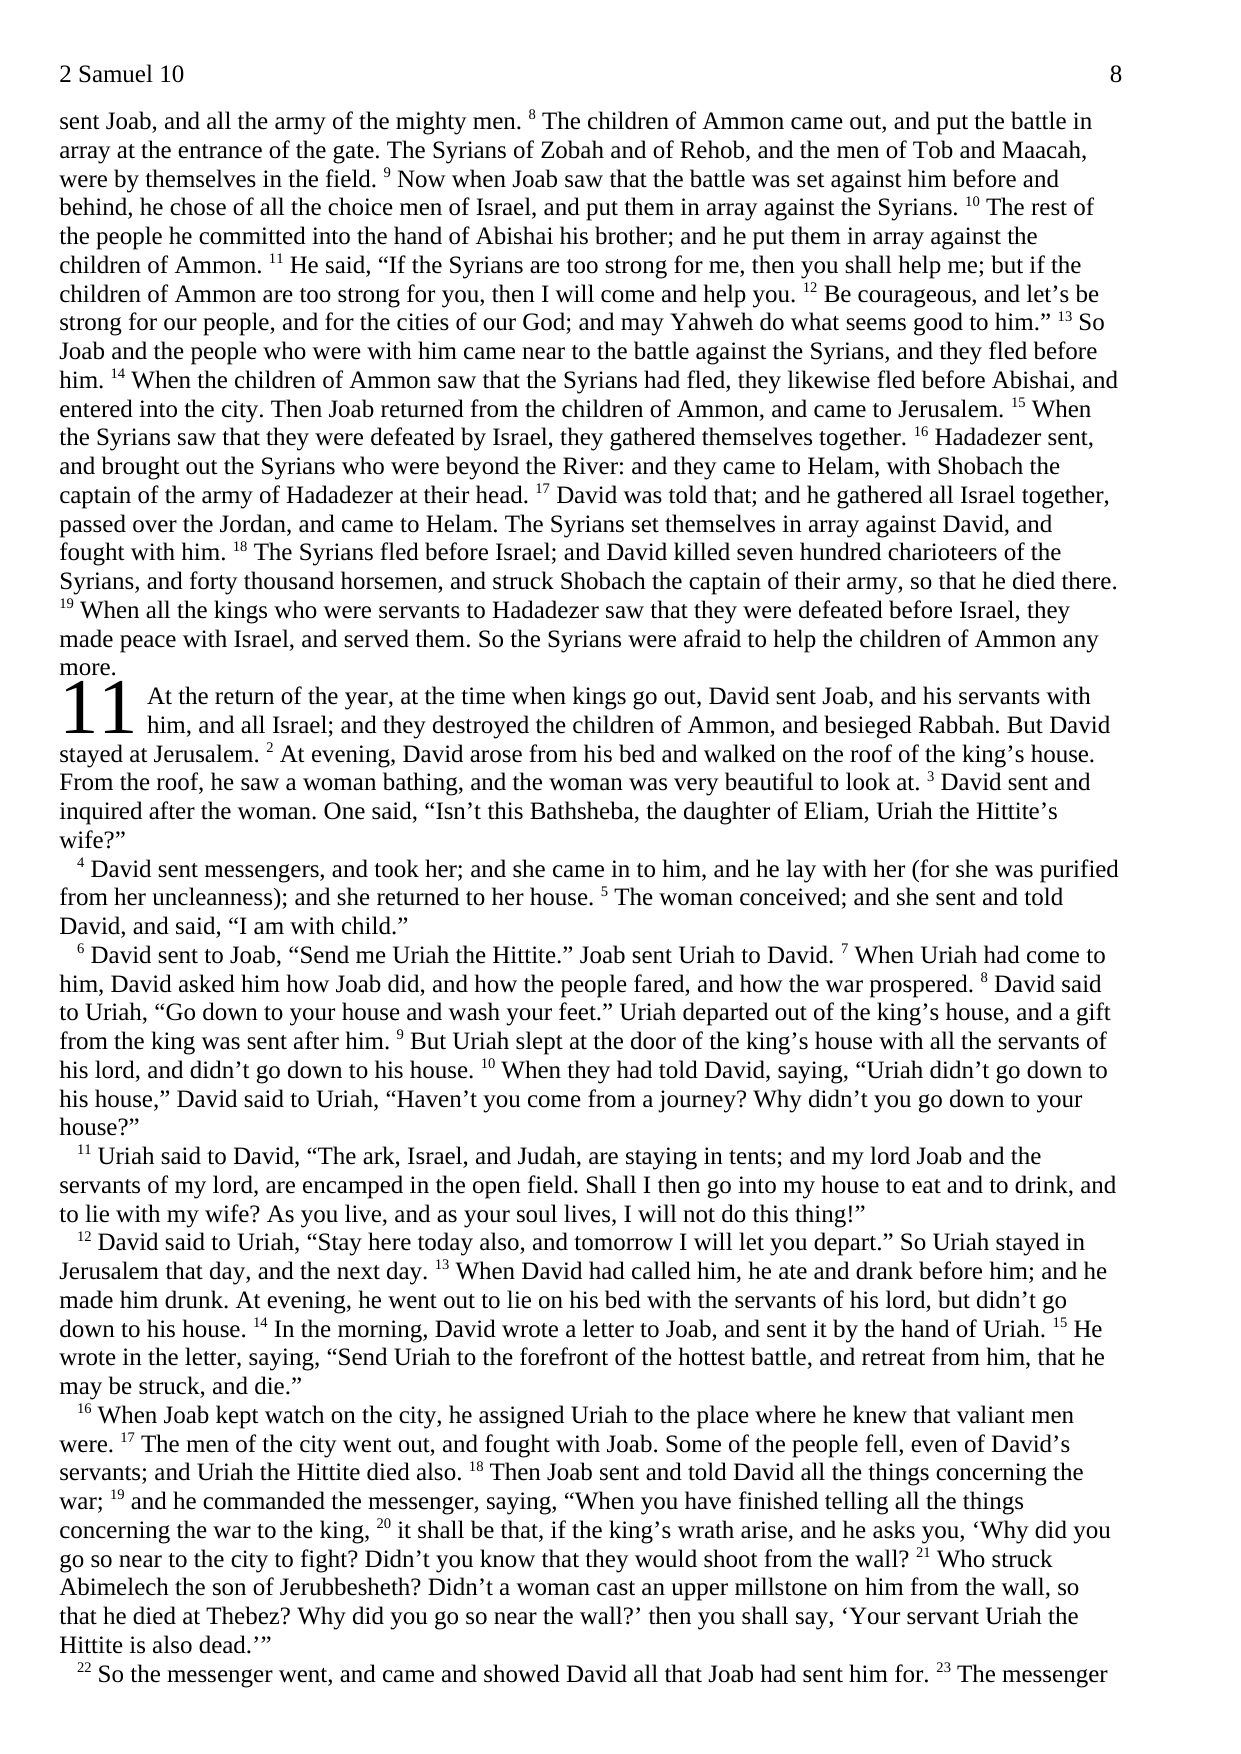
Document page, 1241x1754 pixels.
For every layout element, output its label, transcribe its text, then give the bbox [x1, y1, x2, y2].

text 6 David sent to Joab, “Send me Uriah the Hittite.” Joab sent Uriah to David. 7 When Uriah had come to him, David asked him how Joab did, and how the people fared, and how the war prospered. 8 David said to Uriah, “Go down to your house and wash your feet.” Uriah departed out of the king’s house, and a gift from the king was sent after him. 9 But Uriah slept at the door of the king’s house with all the servants of his lord, and didn’t go down to his house. 10 When they had told David, saying, “Uriah didn’t go down to his house,” David said to Uriah, “Haven’t you come from a journey? Why didn’t you go down to your house?” [59, 940, 1122, 1141]
text 11 Uriah said to David, “The ark, Israel, and Judah, are staying in tents; and my lord Joab and the servants of my lord, are encamped in the open field. Shall I then go into my house to eat and to drink, and to lie with my wife? As you live, and as your soul lives, I will not do this thing!” [59, 1141, 1122, 1227]
text 11At the return of the year, at the time when kings go out, David sent Joab, and his servants with him, and all Israel; and they destroyed the children of Ammon, and besieged Rabbah. But David stayed at Jerusalem. 2 At evening, David arose from his bed and walked on the roof of the king’s house. From the roof, he saw a woman bathing, and the woman was very beautiful to look at. 3 David sent and inquired after the woman. One said, “Isn’t this Bathsheba, the daughter of Eliam, Uriah the Hittite’s wife?” [59, 681, 1122, 854]
text 16 When Joab kept watch on the city, he assigned Uriah to the place where he knew that valiant men were. 17 The men of the city went out, and fought with Joab. Some of the people fell, even of David’s servants; and Uriah the Hittite died also. 18 Then Joab sent and told David all the things concerning the war; 19 and he commanded the messenger, saying, “When you have finished telling all the things concerning the war to the king, 20 it shall be that, if the king’s wrath arise, and he asks you, ‘Why did you go so near to the city to fight? Didn’t you know that they would shoot from the wall? 21 Who struck Abimelech the son of Jerubbesheth? Didn’t a woman cast an upper millstone on him from the wall, so that he died at Thebez? Why did you go so near the wall?’ then you shall say, ‘Your servant Uriah the Hittite is also dead.’” [59, 1400, 1122, 1659]
text 4 David sent messengers, and took her; and she came in to him, and he lay with her (for she was purified from her uncleanness); and she returned to her house. 5 The woman conceived; and she sent and told David, and said, “I am with child.” [59, 854, 1122, 940]
text sent Joab, and all the army of the mighty men. 8 The children of Ammon came out, and put the battle in array at the entrance of the gate. The Syrians of Zobah and of Rehob, and the men of Tob and Maacah, were by themselves in the field. 9 Now when Joab saw that the battle was set against him before and behind, he chose of all the choice men of Israel, and put them in array against the Syrians. 10 The rest of the people he committed into the hand of Abishai his brother; and he put them in array against the children of Ammon. 11 He said, “If the Syrians are too strong for me, then you shall help me; but if the children of Ammon are too strong for you, then I will come and help you. 12 Be courageous, and let’s be strong for our people, and for the cities of our God; and may Yahweh do what seems good to him.” 13 So Joab and the people who were with him came near to the battle against the Syrians, and they fled before him. 14 When the children of Ammon saw that the Syrians had fled, they likewise fled before Abishai, and entered into the city. Then Joab returned from the children of Ammon, and came to Jerusalem. 15 When the Syrians saw that they were defeated by Israel, they gathered themselves together. 16 Hadadezer sent, and brought out the Syrians who were beyond the River: and they came to Helam, with Shobach the captain of the army of Hadadezer at their head. 17 David was told that; and he gathered all Israel together, passed over the Jordan, and came to Helam. The Syrians set themselves in array against David, and fought with him. 18 The Syrians fled before Israel; and David killed seven hundred charioteers of the Syrians, and forty thousand horsemen, and struck Shobach the captain of their army, so that he died there. 19 When all the kings who were servants to Hadadezer saw that they were defeated before Israel, they made peace with Israel, and served them. So the Syrians were afraid to help the children of Ammon any more. [59, 106, 1122, 681]
text 22 So the messenger went, and came and showed David all that Joab had sent him for. 23 The messenger [59, 1659, 1122, 1687]
text 12 David said to Uriah, “Stay here today also, and tomorrow I will let you depart.” So Uriah stayed in Jerusalem that day, and the next day. 13 When David had called him, he ate and drank before him; and he made him drunk. At evening, he went out to lie on his bed with the servants of his lord, but didn’t go down to his house. 14 In the morning, David wrote a letter to Joab, and sent it by the hand of Uriah. 15 He wrote in the letter, saying, “Send Uriah to the forefront of the hottest battle, and retreat from him, that he may be struck, and die.” [59, 1227, 1122, 1400]
